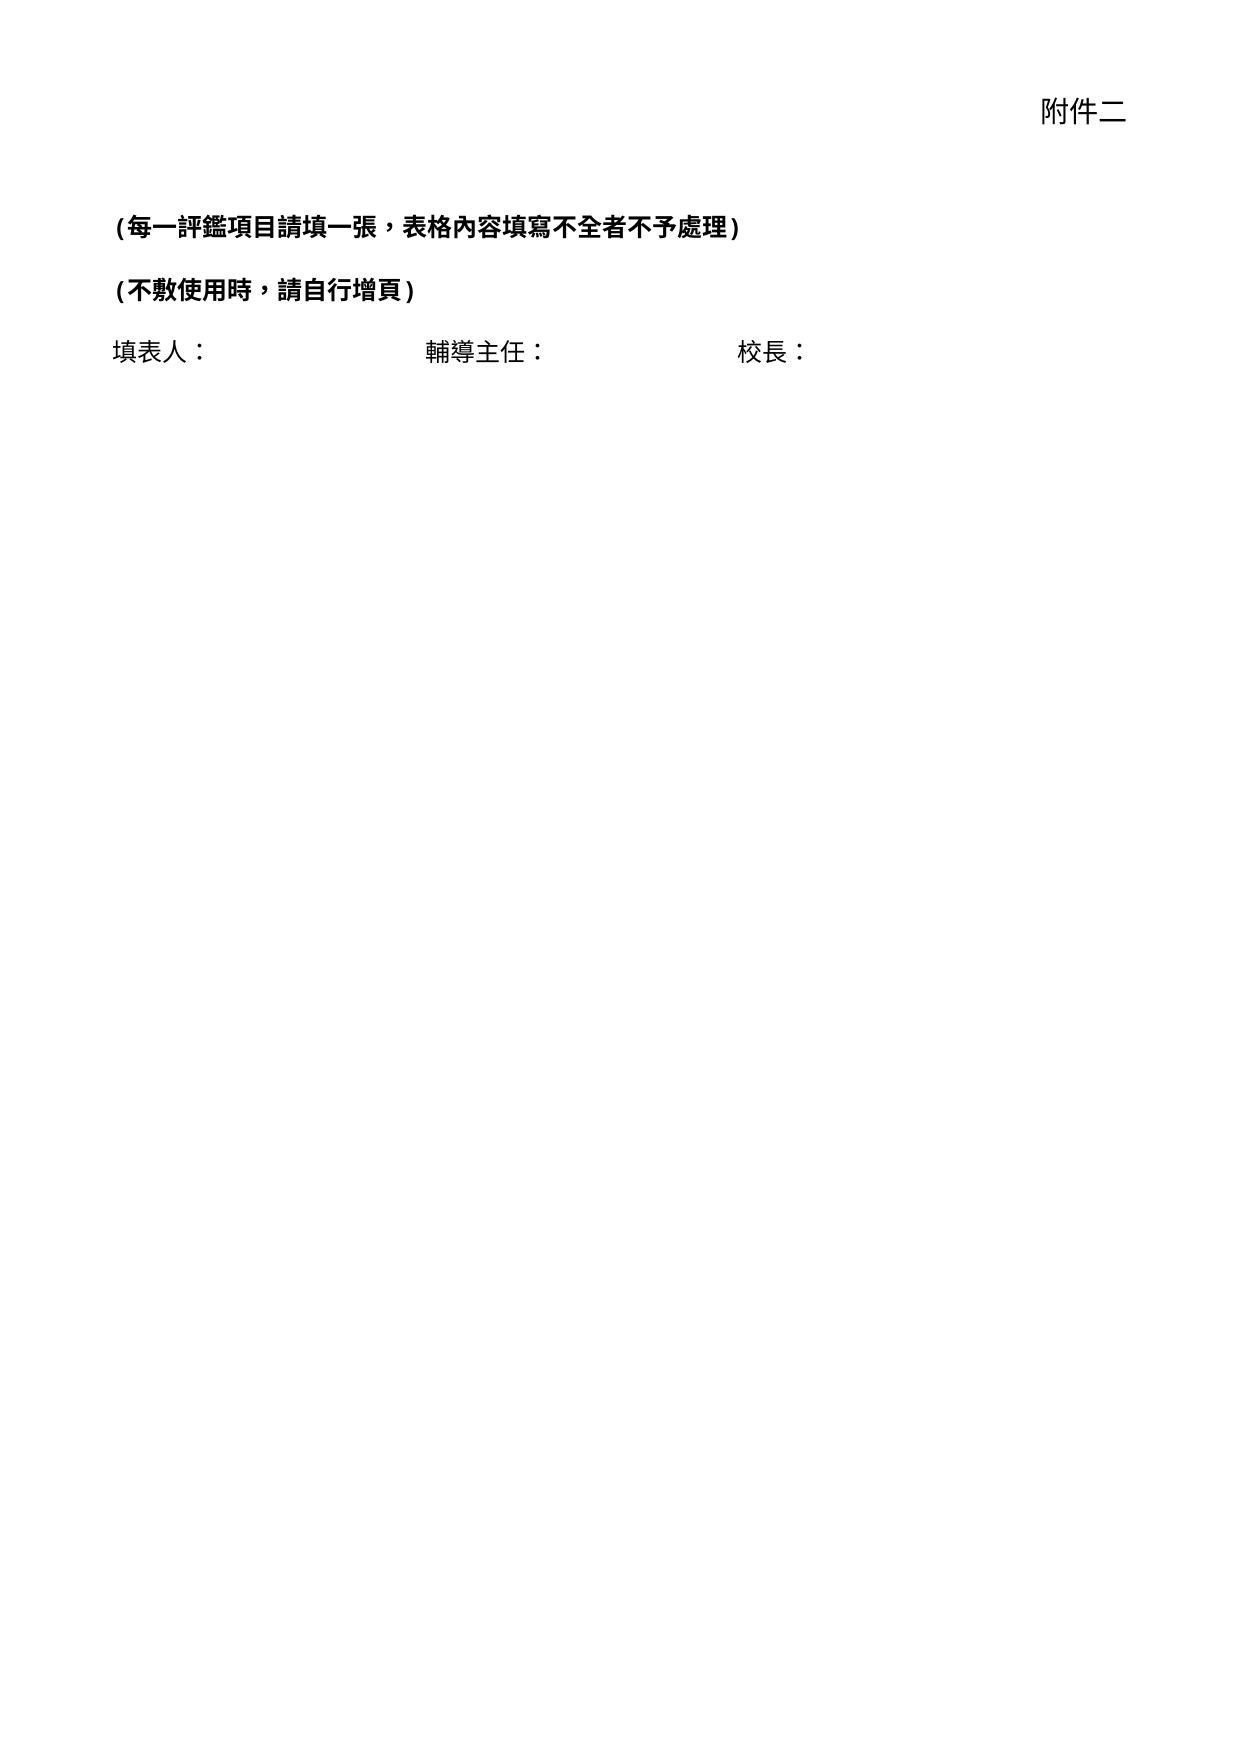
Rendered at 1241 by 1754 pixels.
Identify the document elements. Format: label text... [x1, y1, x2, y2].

text (每一評鑑項目請填一張，表格內容填寫不全者不予處理) [112, 184, 1128, 247]
text (不敷使用時，請自行增頁) [112, 247, 1128, 309]
text 填表人： 輔導主任： 校長： [112, 309, 1128, 372]
